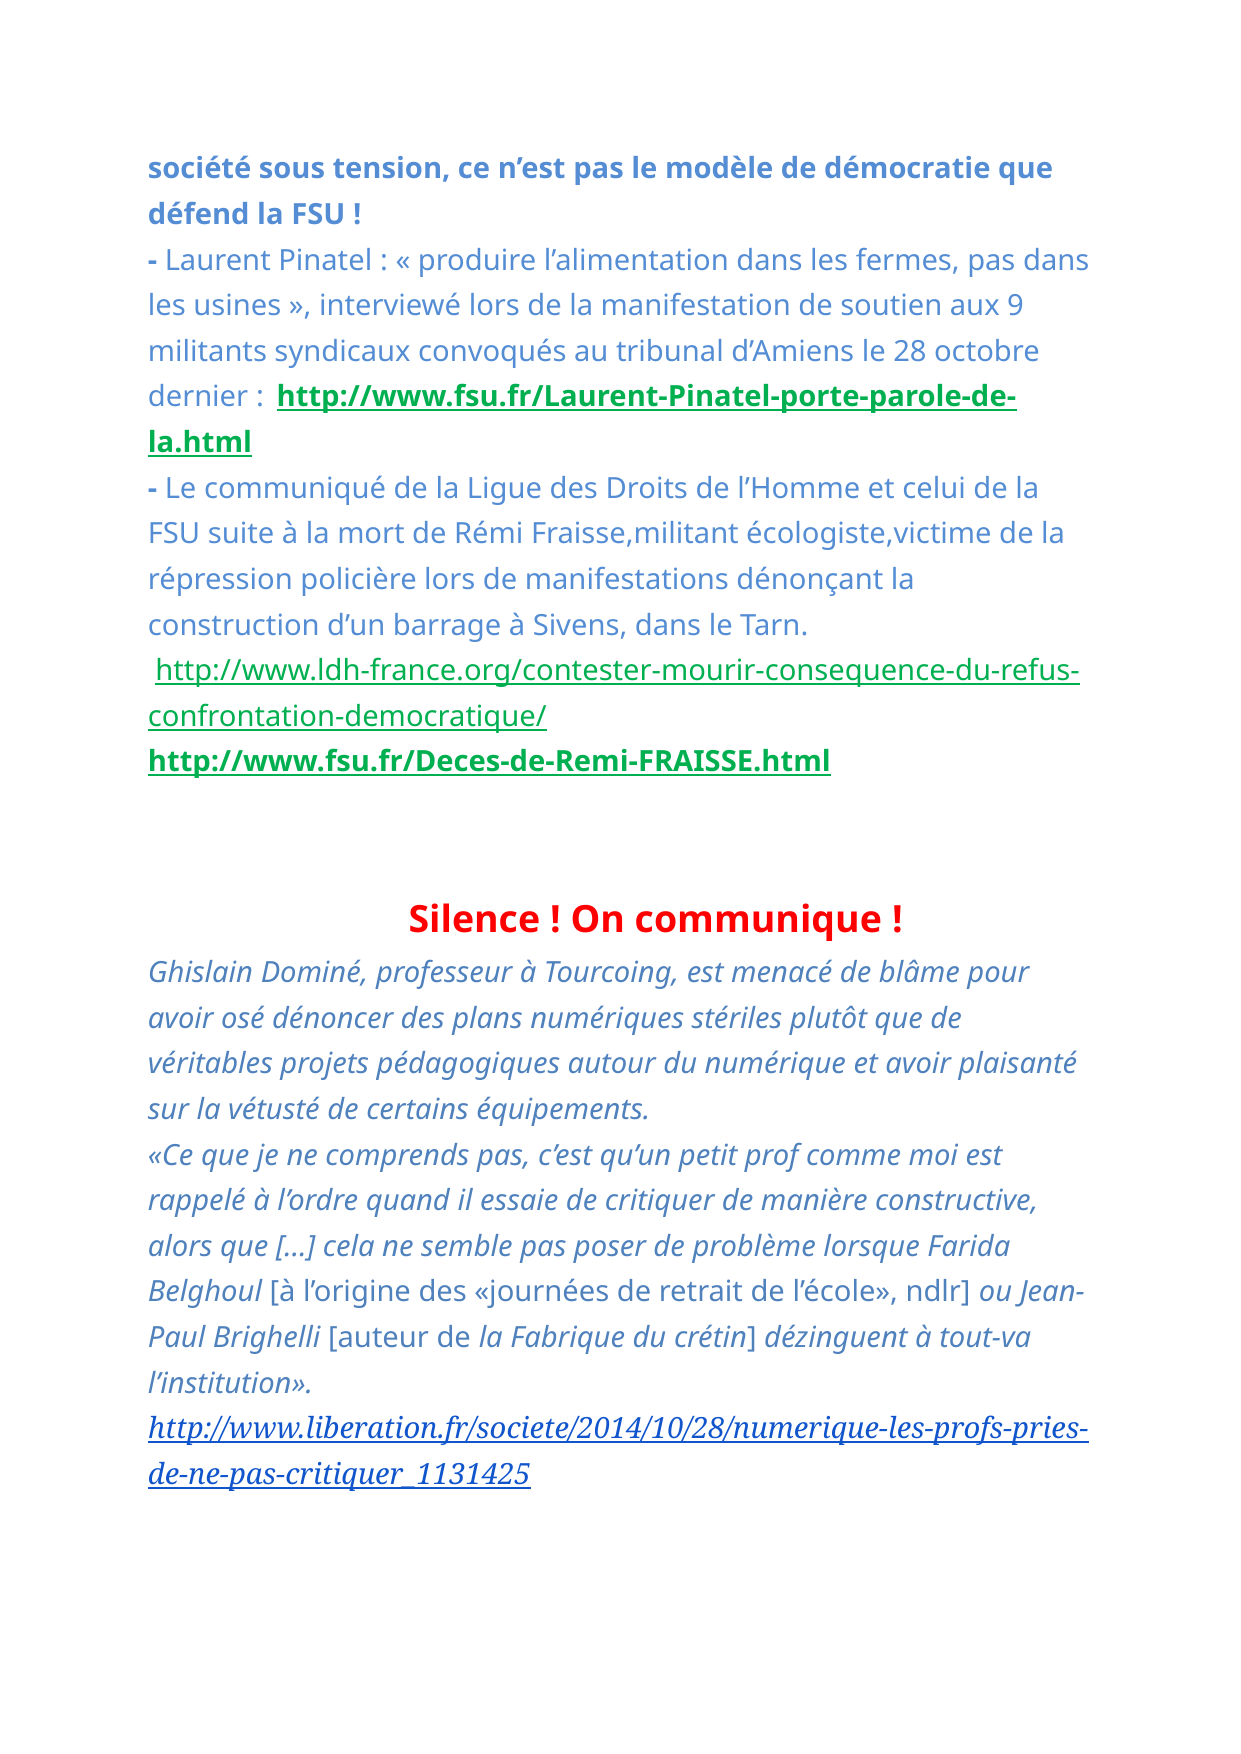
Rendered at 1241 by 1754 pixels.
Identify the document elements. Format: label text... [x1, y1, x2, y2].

text Silence ! On communique ! [148, 893, 1092, 944]
text - Laurent Pinatel : « produire l’alimentation dans les fermes, pas dans les usines », interviewé lors de la manifestation de soutien aux 9 militants syndicaux convoqués au tribunal d’Amiens le 28 octobre dernier : http://www.fsu.fr/Laurent-Pinatel-porte-parole-de-la.html [148, 239, 1092, 461]
text société sous tension, ce n’est pas le modèle de démocratie que défend la FSU ! [148, 148, 1092, 233]
text «Ce que je ne comprends pas, c’est qu’un petit prof comme moi est rappelé à l’ordre quand il essaie de critiquer de manière constructive, alors que […] cela ne semble pas poser de problème lorsque Farida Belghoul [à l’origine des «journées de retrait de l’école», ndlr] ou Jean-Paul Brighelli [auteur de la Fabrique du crétin] dézinguent à tout-va l’institution». [148, 1134, 1092, 1402]
text Ghislain Dominé, professeur à Tourcoing, est menacé de blâme pour avoir osé dénoncer des plans numériques stériles plutôt que de véritables projets pédagogiques autour du numérique et avoir plaisanté sur la vétusté de certains équipements. [148, 951, 1092, 1128]
text http://www.fsu.fr/Deces-de-Remi-FRAISSE.html [148, 741, 1092, 780]
text http://www.liberation.fr/societe/2014/10/28/numerique-les-profs-pries-de-ne-pas-critiquer_1131425 [148, 1408, 1092, 1493]
text - Le communiqué de la Ligue des Droits de l’Homme et celui de la FSU suite à la mort de Rémi Fraisse,militant écologiste,victime de la répression policière lors de manifestations dénonçant la construction d’un barrage à Sivens, dans le Tarn. [148, 467, 1092, 643]
text http://www.ldh-france.org/contester-mourir-consequence-du-refus-confrontation-democratique/ [148, 649, 1092, 735]
